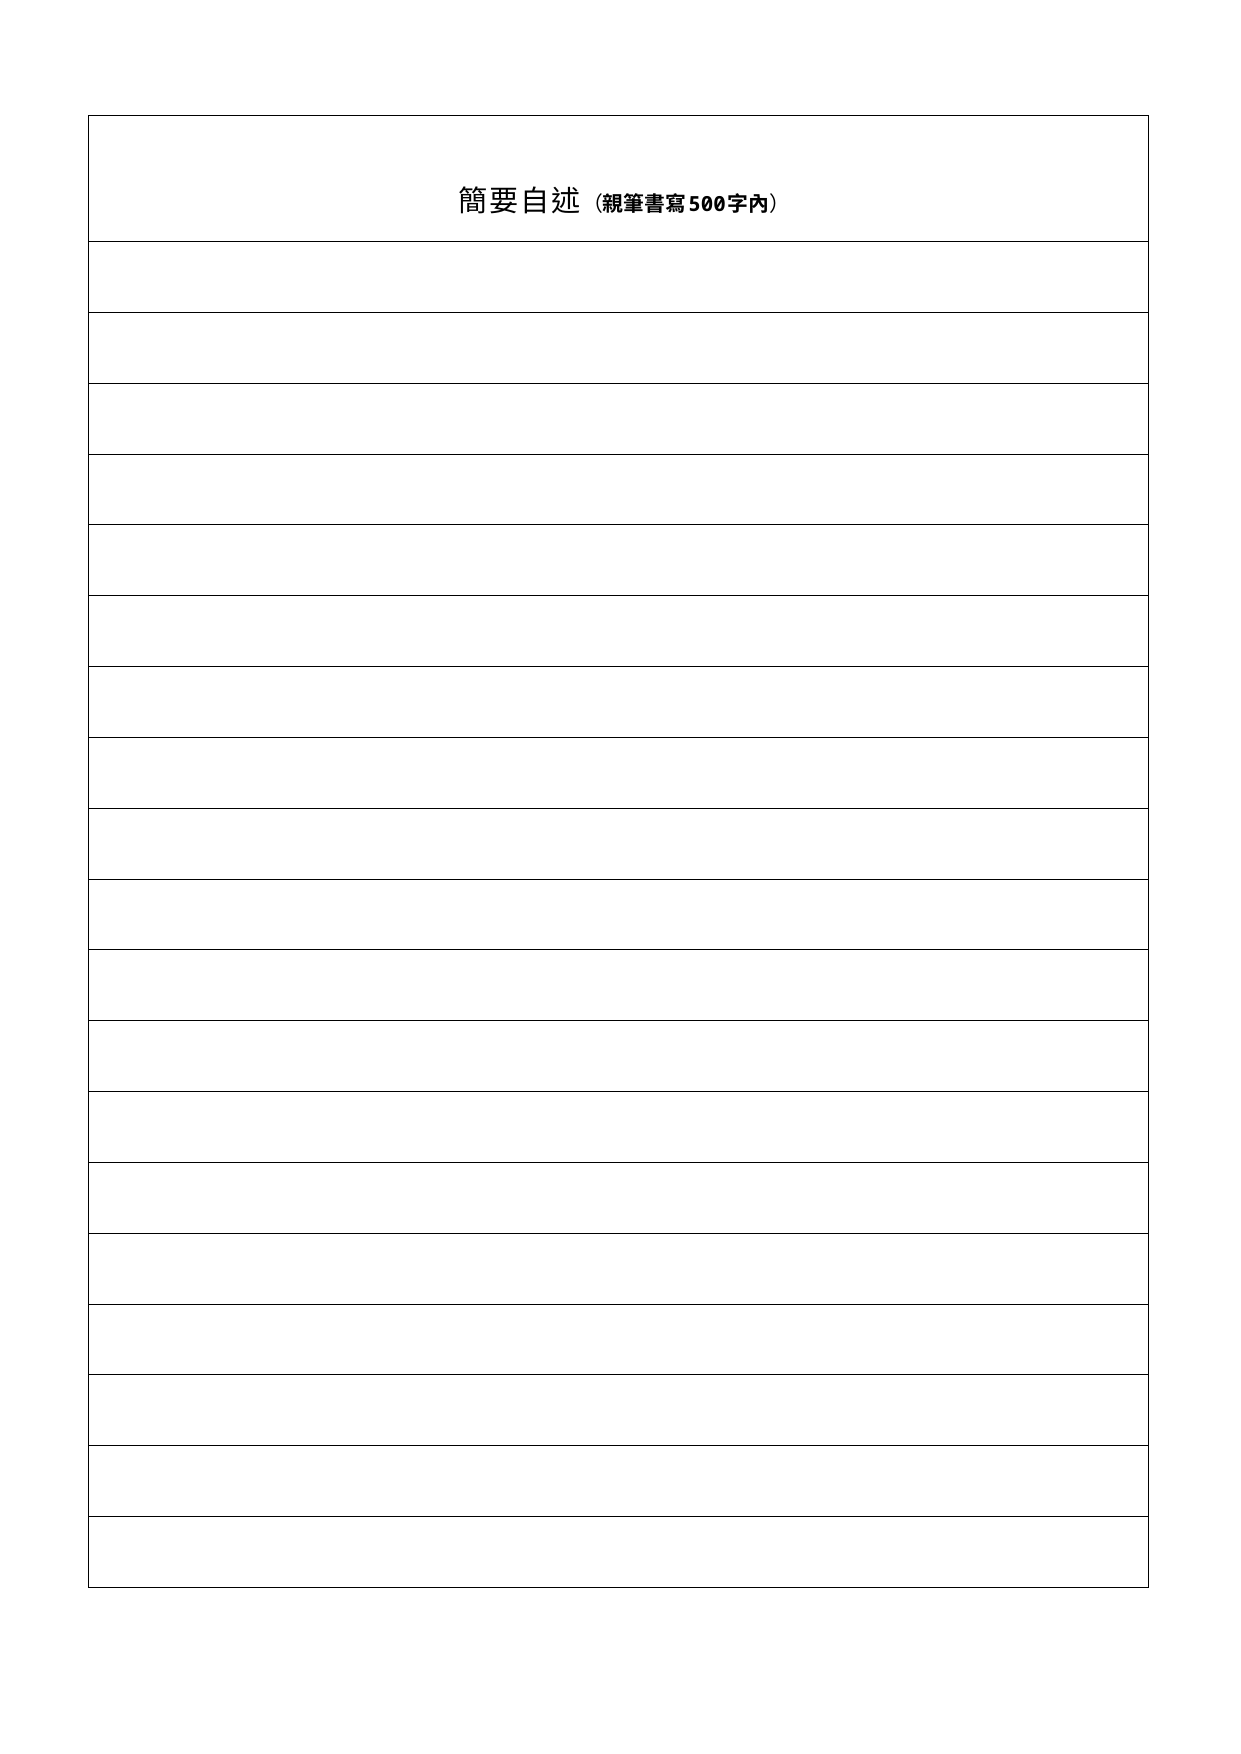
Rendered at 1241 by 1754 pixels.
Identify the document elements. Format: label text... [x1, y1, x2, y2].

table_cell [89, 313, 1148, 383]
table_cell [89, 1446, 1148, 1516]
table_cell [89, 242, 1148, 312]
table_cell [89, 596, 1148, 666]
table_cell [89, 1305, 1148, 1374]
table_cell [89, 384, 1148, 453]
table_header 簡要自述（親筆書寫500字內） [89, 116, 1148, 241]
table_cell [89, 809, 1148, 878]
table_cell [89, 950, 1148, 1020]
table_cell [89, 1517, 1148, 1587]
table_cell [89, 1375, 1148, 1445]
table_cell [89, 880, 1148, 949]
table_cell [89, 1092, 1148, 1162]
table_cell [89, 1163, 1148, 1233]
table_cell [89, 455, 1148, 524]
table_cell [89, 1021, 1148, 1091]
table_cell [89, 525, 1148, 595]
table_cell [89, 1234, 1148, 1303]
table_cell [89, 667, 1148, 737]
table_cell [89, 738, 1148, 808]
